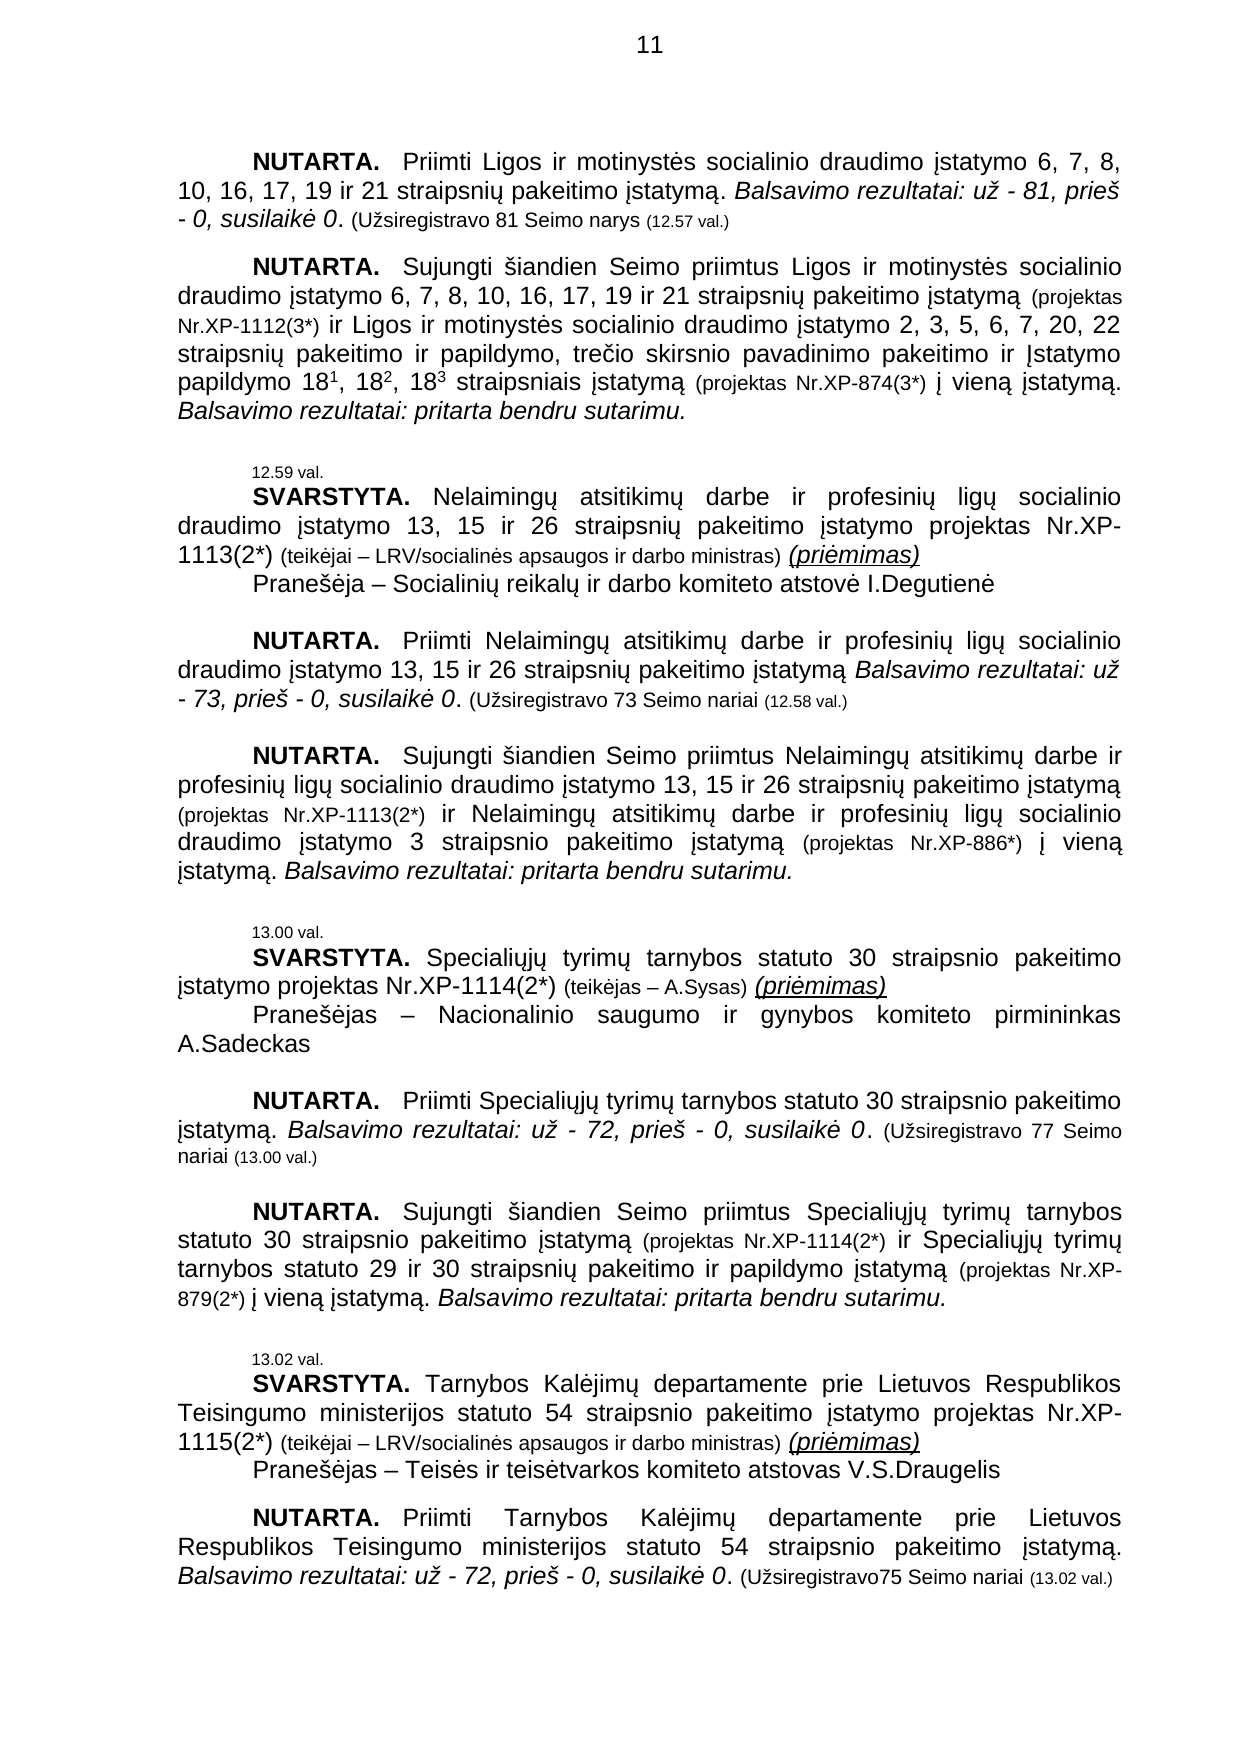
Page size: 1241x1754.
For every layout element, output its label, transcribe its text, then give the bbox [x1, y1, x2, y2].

text 13.02 val. [177, 1350, 1122, 1369]
text NUTARTA. Priimti Tarnybos Kalėjimų departamente prie Lietuvos Respublikos Teisingumo ministerijos statuto 54 straipsnio pakeitimo įstatymą. Balsavimo rezultatai: už - 72, prieš - 0, susilaikė 0. (Užsiregistravo75 Seimo nariai (13.02 val.) [177, 1503, 1122, 1589]
text SVARSTYTA. Specialiųjų tyrimų tarnybos statuto 30 straipsnio pakeitimo įstatymo projektas Nr.XP-1114(2*) (teikėjas – A.Sysas) (priėmimas) [177, 942, 1122, 1000]
text NUTARTA. Priimti Nelaimingų atsitikimų darbe ir profesinių ligų socialinio draudimo įstatymo 13, 15 ir 26 straipsnių pakeitimo įstatymą Balsavimo rezultatai: už - 73, prieš - 0, susilaikė 0. (Užsiregistravo 73 Seimo nariai (12.58 val.) [177, 626, 1122, 712]
text SVARSTYTA. Tarnybos Kalėjimų departamente prie Lietuvos Respublikos Teisingumo ministerijos statuto 54 straipsnio pakeitimo įstatymo projektas Nr.XP-1115(2*) (teikėjai – LRV/socialinės apsaugos ir darbo ministras) (priėmimas) [177, 1369, 1122, 1455]
text Pranešėjas – Teisės ir teisėtvarkos komiteto atstovas V.S.Draugelis [177, 1455, 1122, 1484]
text 13.00 val. [177, 923, 1122, 942]
text SVARSTYTA. Nelaimingų atsitikimų darbe ir profesinių ligų socialinio draudimo įstatymo 13, 15 ir 26 straipsnių pakeitimo įstatymo projektas Nr.XP-1113(2*) (teikėjai – LRV/socialinės apsaugos ir darbo ministras) (priėmimas) [177, 482, 1122, 569]
text NUTARTA. Sujungti šiandien Seimo priimtus Specialiųjų tyrimų tarnybos statuto 30 straipsnio pakeitimo įstatymą (projektas Nr.XP-1114(2*) ir Specialiųjų tyrimų tarnybos statuto 29 ir 30 straipsnių pakeitimo ir papildymo įstatymą (projektas Nr.XP-879(2*) į vieną įstatymą. Balsavimo rezultatai: pritarta bendru sutarimu. [177, 1196, 1122, 1311]
text Pranešėja – Socialinių reikalų ir darbo komiteto atstovė I.Degutienė [177, 569, 1122, 597]
text Pranešėjas – Nacionalinio saugumo ir gynybos komiteto pirmininkas A.Sadeckas [177, 1000, 1122, 1057]
text NUTARTA. Priimti Ligos ir motinystės socialinio draudimo įstatymo 6, 7, 8, 10, 16, 17, 19 ir 21 straipsnių pakeitimo įstatymą. Balsavimo rezultatai: už - 81, prieš - 0, susilaikė 0. (Užsiregistravo 81 Seimo narys (12.57 val.) [177, 147, 1122, 233]
text 12.59 val. [177, 463, 1122, 482]
text NUTARTA. Sujungti šiandien Seimo priimtus Ligos ir motinystės socialinio draudimo įstatymo 6, 7, 8, 10, 16, 17, 19 ir 21 straipsnių pakeitimo įstatymą (projektas Nr.XP-1112(3*) ir Ligos ir motinystės socialinio draudimo įstatymo 2, 3, 5, 6, 7, 20, 22 straipsnių pakeitimo ir papildymo, trečio skirsnio pavadinimo pakeitimo ir Įstatymo papildymo 181, 182, 183 straipsniais įstatymą (projektas Nr.XP-874(3*) į vieną įstatymą. Balsavimo rezultatai: pritarta bendru sutarimu. [177, 252, 1122, 425]
text NUTARTA. Sujungti šiandien Seimo priimtus Nelaimingų atsitikimų darbe ir profesinių ligų socialinio draudimo įstatymo 13, 15 ir 26 straipsnių pakeitimo įstatymą (projektas Nr.XP-1113(2*) ir Nelaimingų atsitikimų darbe ir profesinių ligų socialinio draudimo įstatymo 3 straipsnio pakeitimo įstatymą (projektas Nr.XP-886*) į vieną įstatymą. Balsavimo rezultatai: pritarta bendru sutarimu. [177, 741, 1122, 885]
text NUTARTA. Priimti Specialiųjų tyrimų tarnybos statuto 30 straipsnio pakeitimo įstatymą. Balsavimo rezultatai: už - 72, prieš - 0, susilaikė 0. (Užsiregistravo 77 Seimo nariai (13.00 val.) [177, 1086, 1122, 1168]
